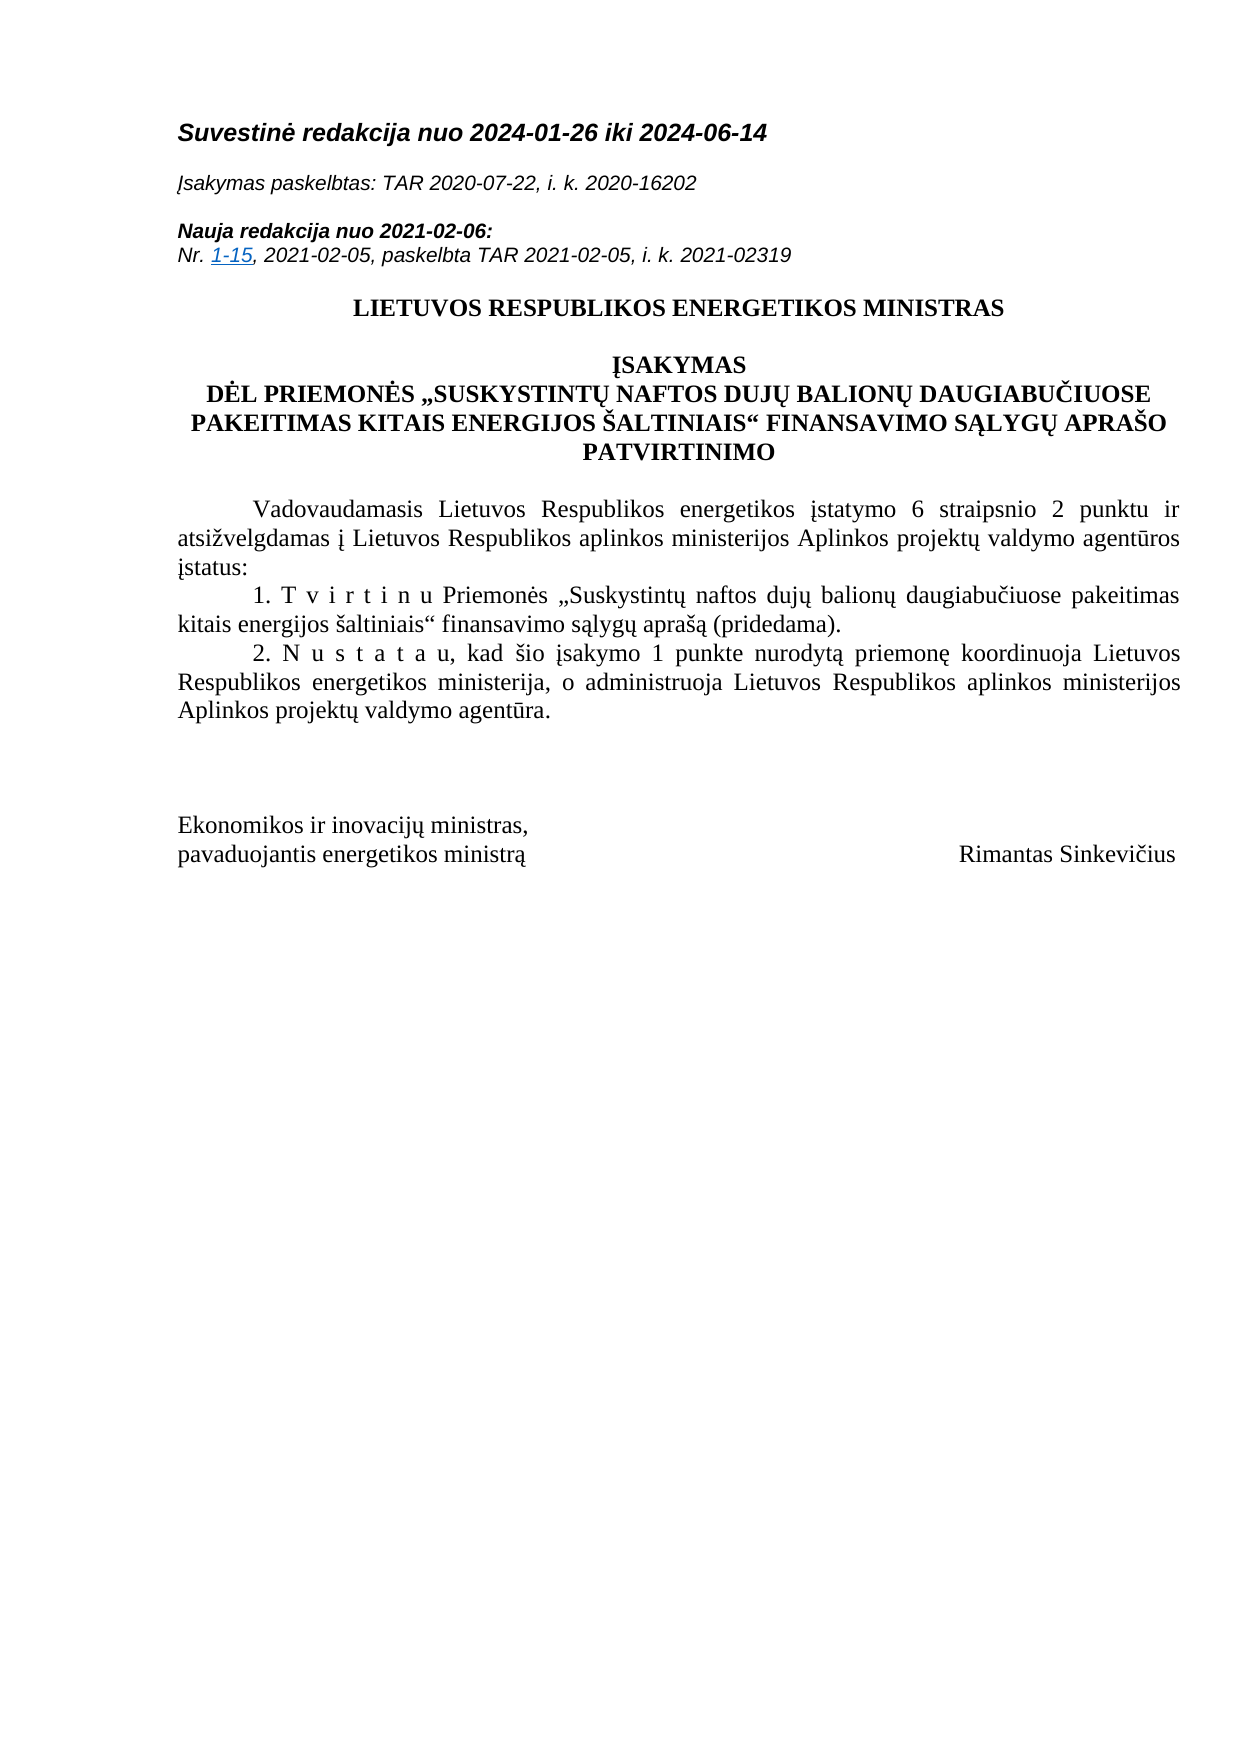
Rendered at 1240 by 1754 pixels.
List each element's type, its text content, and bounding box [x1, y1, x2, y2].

text Ekonomikos ir inovacijų ministras, [177, 811, 1181, 839]
text Suvestinė redakcija nuo 2024-01-26 iki 2024-06-14 [177, 118, 1181, 147]
text Įsakymas paskelbtas: TAR 2020-07-22, i. k. 2020-16202 [177, 171, 1181, 195]
text DĖL PRIEMONĖS „SUSKYSTINTŲ NAFTOS DUJŲ BALIONŲ DAUGIABUČIUOSE PAKEITIMAS KITAIS ENERGIJOS ŠALTINIAIS“ FINANSAVIMO SĄLYGŲ APRAŠO PATVIRTINIMO [177, 379, 1181, 466]
text įsakymas [177, 351, 1181, 379]
text LIETUVOS RESPUBLIKOS ENERGETIKOS MINISTRAS [177, 293, 1181, 322]
text Vadovaudamasis Lietuvos Respublikos energetikos įstatymo 6 straipsnio 2 punktu ir atsižvelgdamas į Lietuvos Respublikos aplinkos ministerijos Aplinkos projektų valdymo agentūros įstatus: [177, 494, 1181, 581]
text 2. N u s t a t a u, kad šio įsakymo 1 punkte nurodytą priemonę koordinuoja Lietuvos Respublikos energetikos ministerija, o administruoja Lietuvos Respublikos aplinkos ministerijos Aplinkos projektų valdymo agentūra. [177, 638, 1181, 724]
text 1. T v i r t i n u Priemonės „Suskystintų naftos dujų balionų daugiabučiuose pakeitimas kitais energijos šaltiniais“ finansavimo sąlygų aprašą (pridedama). [177, 581, 1181, 638]
text Nr. 1-15, 2021-02-05, paskelbta TAR 2021-02-05, i. k. 2021-02319 [177, 243, 1181, 267]
text Nauja redakcija nuo 2021-02-06: [177, 219, 1181, 243]
text pavaduojantis energetikos ministrą Rimantas Sinkevičius [177, 839, 1181, 868]
